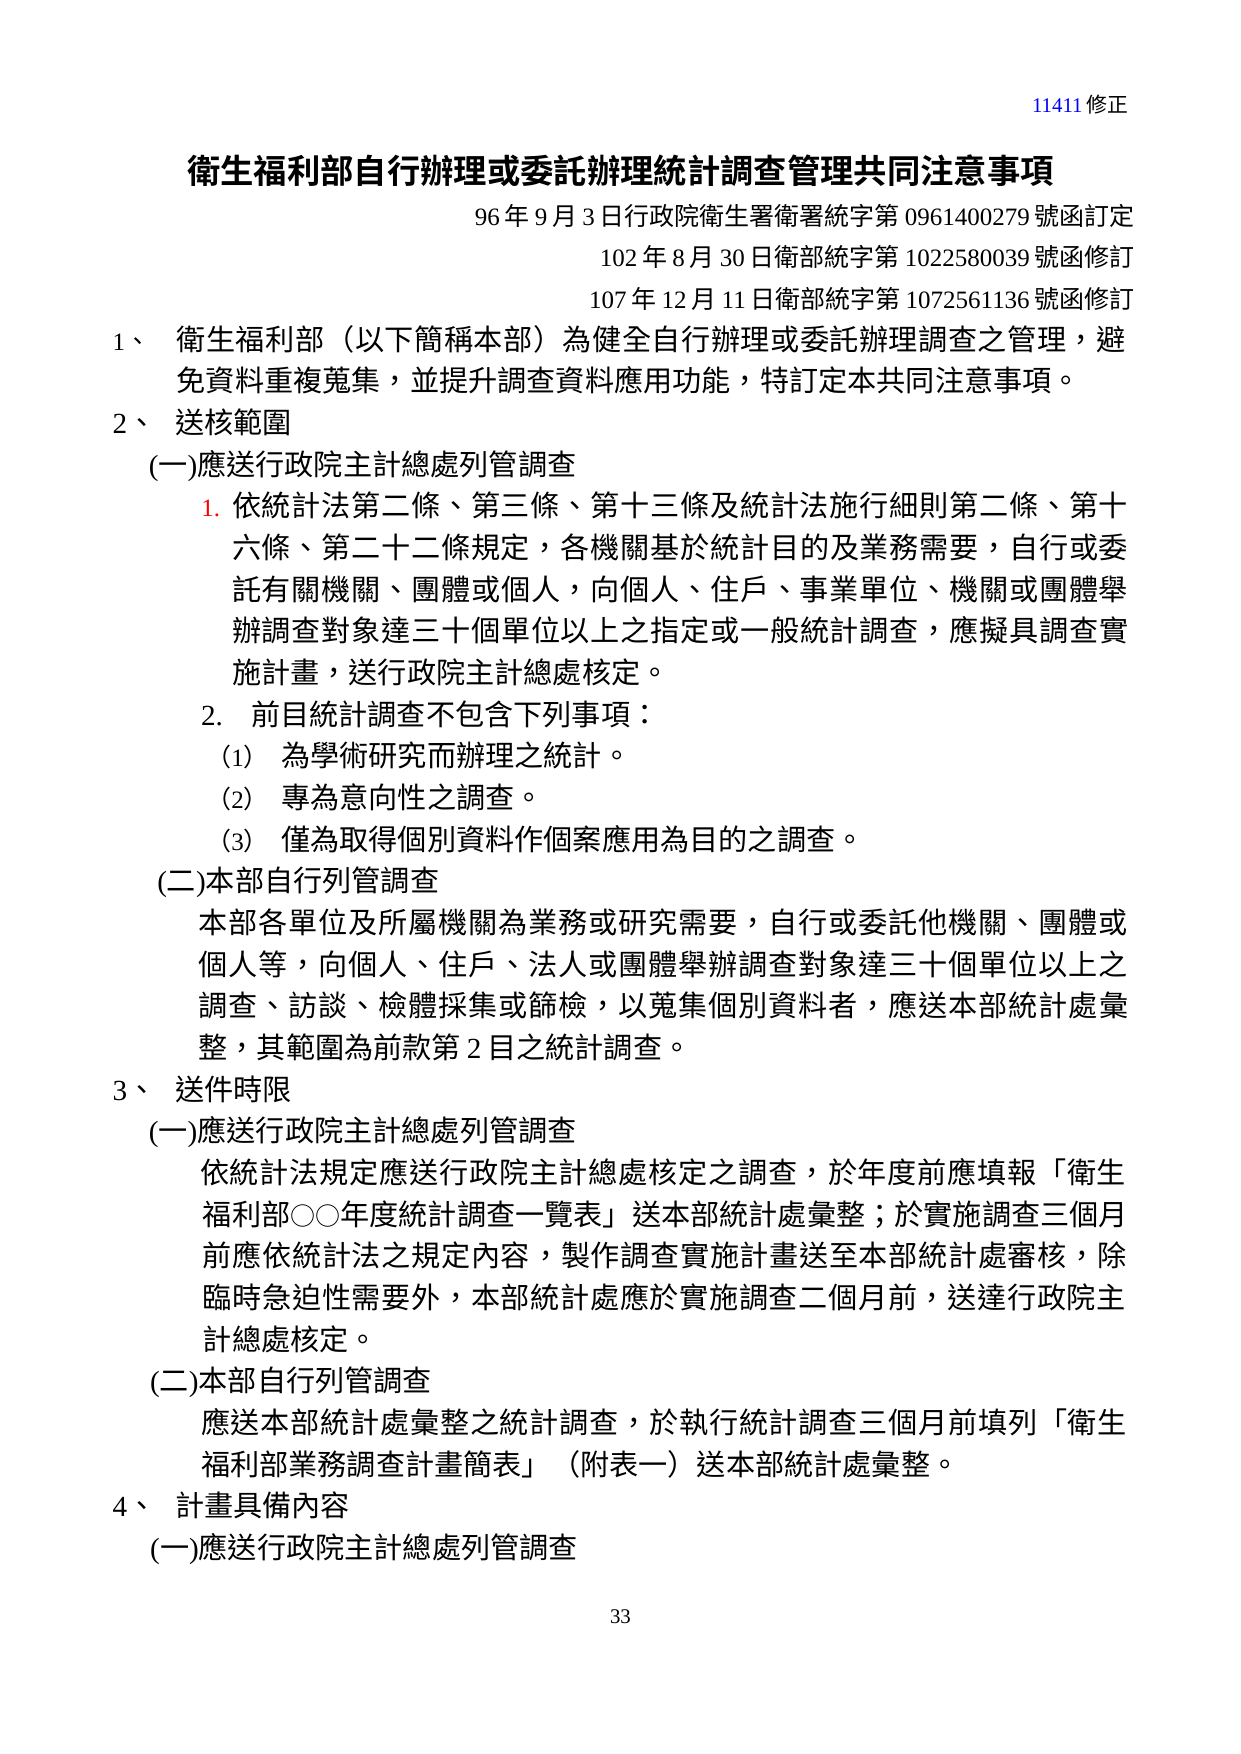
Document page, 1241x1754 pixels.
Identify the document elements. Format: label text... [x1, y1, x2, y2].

list 僅為取得個別資料作個案應用為目的之調查。 [206, 817, 1128, 858]
list 送件時限 [112, 1067, 1128, 1108]
list 前目統計調查不包含下列事項： [201, 692, 1128, 733]
text 本部各單位及所屬機關為業務或研究需要，自行或委託他機關、團體或個人等，向個人、住戶、法人或團體舉辦調查對象達三十個單位以上之調查、訪談、檢體採集或篩檢，以蒐集個別資料者，應送本部統計處彙整，其範圍為前款第2目之統計調查。 [198, 900, 1128, 1067]
text (一)應送行政院主計總處列管調查 [148, 442, 1128, 483]
text 107年12月11日衛部統字第1072561136號函修訂 [112, 275, 1134, 317]
list 送核範圍 [112, 400, 1128, 442]
text 96年9月3日行政院衛生署衛署統字第0961400279號函訂定 [112, 192, 1134, 233]
list 計畫具備內容 [112, 1483, 1128, 1525]
text (二)本部自行列管調查 [150, 858, 1128, 900]
list 為學術研究而辦理之統計。 [206, 733, 1128, 775]
list 依統計法第二條、第三條、第十三條及統計法施行細則第二條、第十六條、第二十二條規定，各機關基於統計目的及業務需要，自行或委託有關機關、團體或個人，向個人、住戶、事業單位、機關或團體舉辦調查對象達三十個單位以上之指定或一般統計調查，應擬具調查實施計畫，送行政院主計總處核定。 [201, 483, 1128, 692]
list 專為意向性之調查。 [206, 775, 1128, 817]
text (二)本部自行列管調查 [150, 1358, 1128, 1400]
list 衛生福利部（以下簡稱本部）為健全自行辦理或委託辦理調查之管理，避免資料重複蒐集，並提升調查資料應用功能，特訂定本共同注意事項。 [112, 317, 1128, 400]
text (一)應送行政院主計總處列管調查 [149, 1108, 1128, 1150]
text 依統計法規定應送行政院主計總處核定之調查，於年度前應填報「衛生福利部○○年度統計調查一覽表」送本部統計處彙整；於實施調查三個月前應依統計法之規定內容，製作調查實施計畫送至本部統計處審核，除臨時急迫性需要外，本部統計處應於實施調查二個月前，送達行政院主計總處核定。 [200, 1150, 1128, 1358]
text 102年8月30日衛部統字第1022580039號函修訂 [112, 233, 1134, 275]
text 應送本部統計處彙整之統計調查，於執行統計調查三個月前填列「衛生福利部業務調查計畫簡表」（附表一）送本部統計處彙整。 [201, 1400, 1128, 1483]
text (一)應送行政院主計總處列管調查 [112, 1525, 1128, 1567]
text 衛生福利部自行辦理或委託辦理統計調查管理共同注意事項 [112, 150, 1128, 192]
